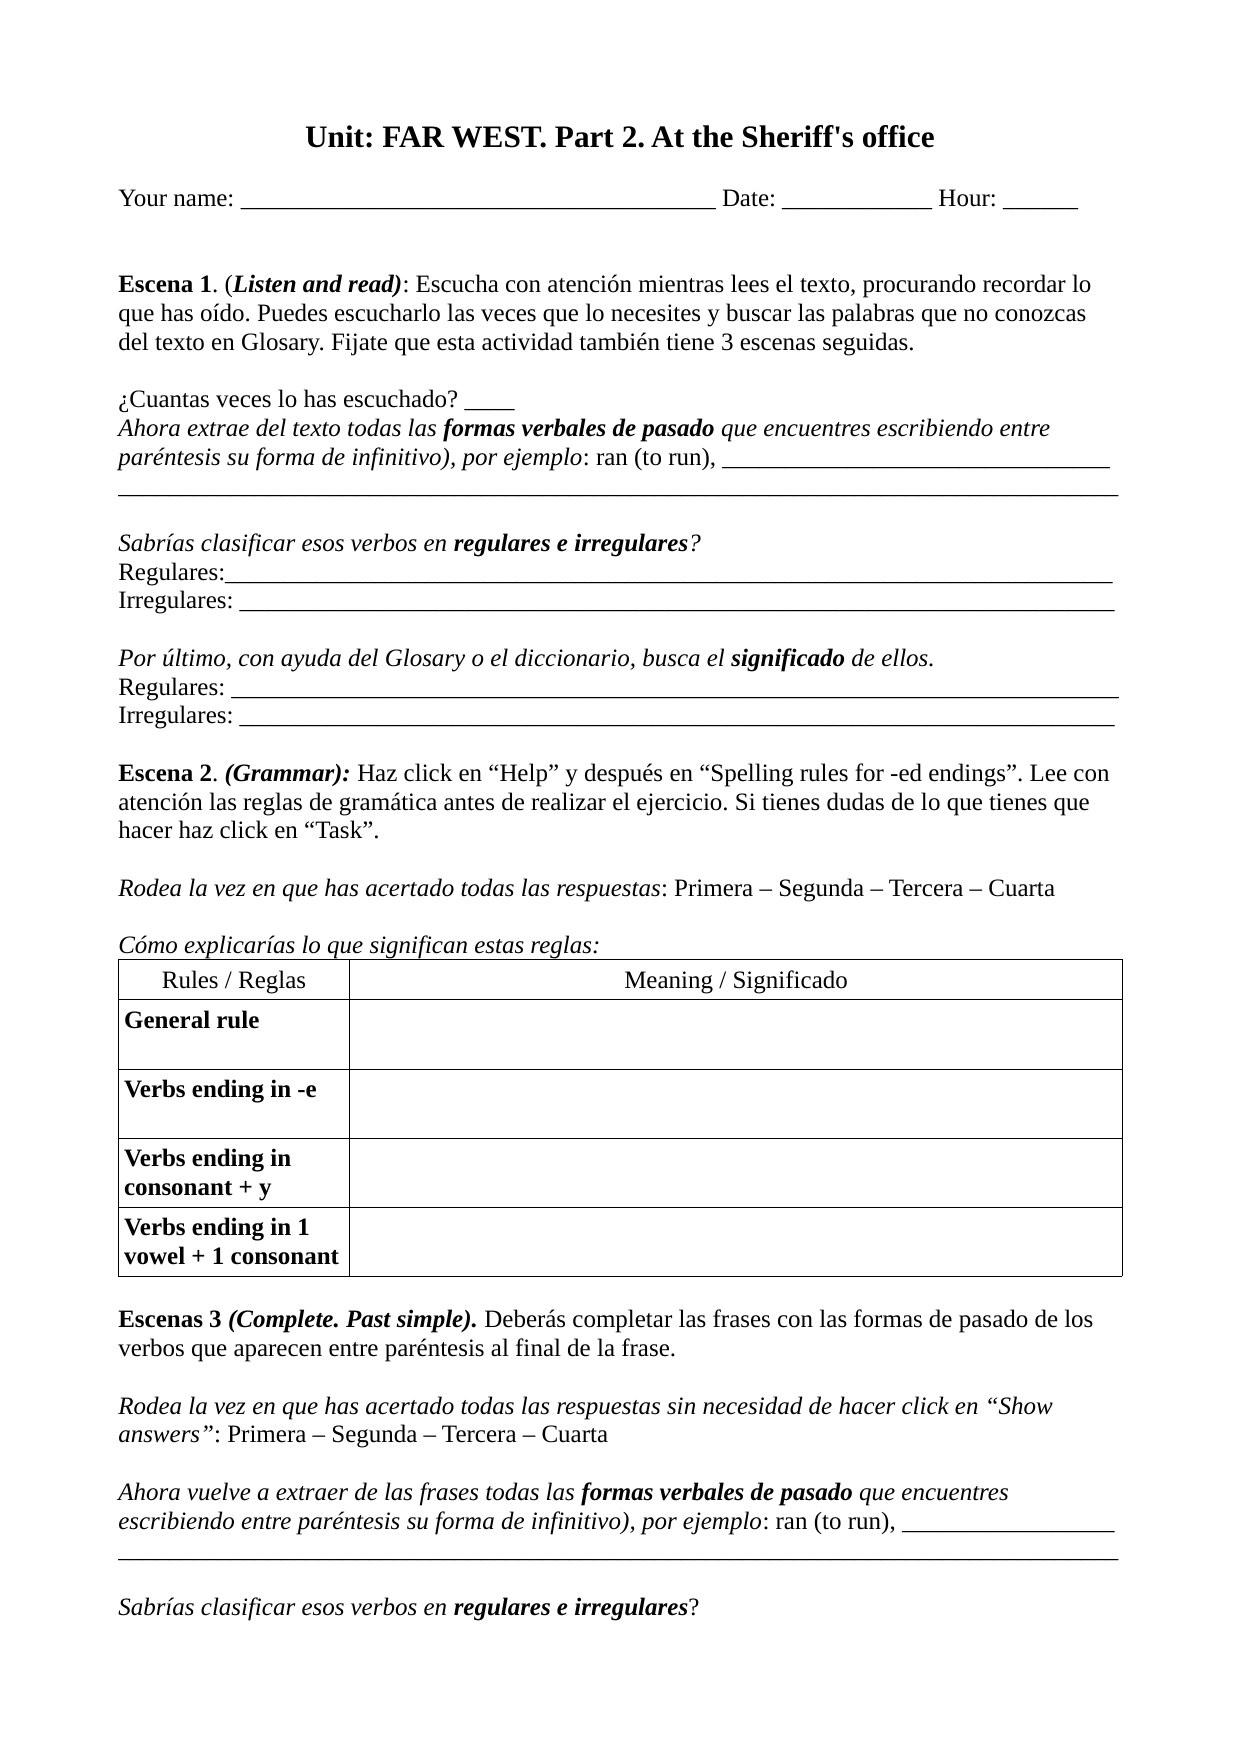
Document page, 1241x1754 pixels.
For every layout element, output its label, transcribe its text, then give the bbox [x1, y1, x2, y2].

text Your name: ______________________________________ Date: ____________ Hour: ______ [118, 183, 1122, 212]
text Escenas 3 (Complete. Past simple). Deberás completar las frases con las formas de pasado de los verbos que aparecen entre paréntesis al final de la frase. [118, 1304, 1122, 1362]
table_cell [350, 1000, 1122, 1068]
text Escena 2. (Grammar): Haz click en “Help” y después en “Spelling rules for -ed endings”. Lee con atención las reglas de gramática antes de realizar el ejercicio. Si tienes dudas de lo que tienes que hacer haz click en “Task”. [118, 758, 1122, 844]
table_header Meaning / Significado [350, 960, 1122, 999]
text Unit: FAR WEST. Part 2. At the Sheriff's office [118, 118, 1122, 154]
text Regulares:_______________________________________________________________________ [118, 557, 1122, 585]
table_cell Verbs ending in consonant + y [119, 1139, 349, 1207]
text Ahora vuelve a extraer de las frases todas las formas verbales de pasado que encuentres escribiendo entre paréntesis su forma de infinitivo), por ejemplo: ran (to run), _________________ [118, 1477, 1122, 1534]
text Sabrías clasificar esos verbos en regulares e irregulares? [118, 528, 1122, 557]
table_cell [350, 1208, 1122, 1276]
text Rodea la vez en que has acertado todas las respuestas sin necesidad de hacer click en “Show answers”: Primera – Segunda – Tercera – Cuarta [118, 1391, 1122, 1448]
text Rodea la vez en que has acertado todas las respuestas: Primera – Segunda – Tercera – Cuarta [118, 873, 1122, 902]
table_cell Verbs ending in 1 vowel + 1 consonant [119, 1208, 349, 1276]
table_cell [350, 1139, 1122, 1207]
text Escena 1. (Listen and read): Escucha con atención mientras lees el texto, procurando recordar lo que has oído. Puedes escucharlo las veces que lo necesites y buscar las palabras que no conozcas del texto en Glosary. Fijate que esta actividad también tiene 3 escenas seguidas. [118, 212, 1122, 355]
text Regulares: _______________________________________________________________________ [118, 672, 1122, 700]
table_header Rules / Reglas [119, 960, 349, 999]
table_cell Verbs ending in -e [119, 1070, 349, 1137]
text Irregulares: ______________________________________________________________________ [118, 700, 1122, 729]
table_cell [350, 1070, 1122, 1137]
text ________________________________________________________________________________ [118, 470, 1122, 499]
text Sabrías clasificar esos verbos en regulares e irregulares? [118, 1592, 1122, 1621]
table_cell General rule [119, 1000, 349, 1068]
text Ahora extrae del texto todas las formas verbales de pasado que encuentres escribiendo entre paréntesis su forma de infinitivo), por ejemplo: ran (to run), _______________________________ [118, 413, 1122, 470]
text ________________________________________________________________________________ [118, 1534, 1122, 1563]
text Irregulares: ______________________________________________________________________ [118, 585, 1122, 614]
text Cómo explicarías lo que significan estas reglas: [118, 930, 1122, 959]
text Por último, con ayuda del Glosary o el diccionario, busca el significado de ellos. [118, 643, 1122, 672]
text ¿Cuantas veces lo has escuchado? ____ [118, 384, 1122, 413]
